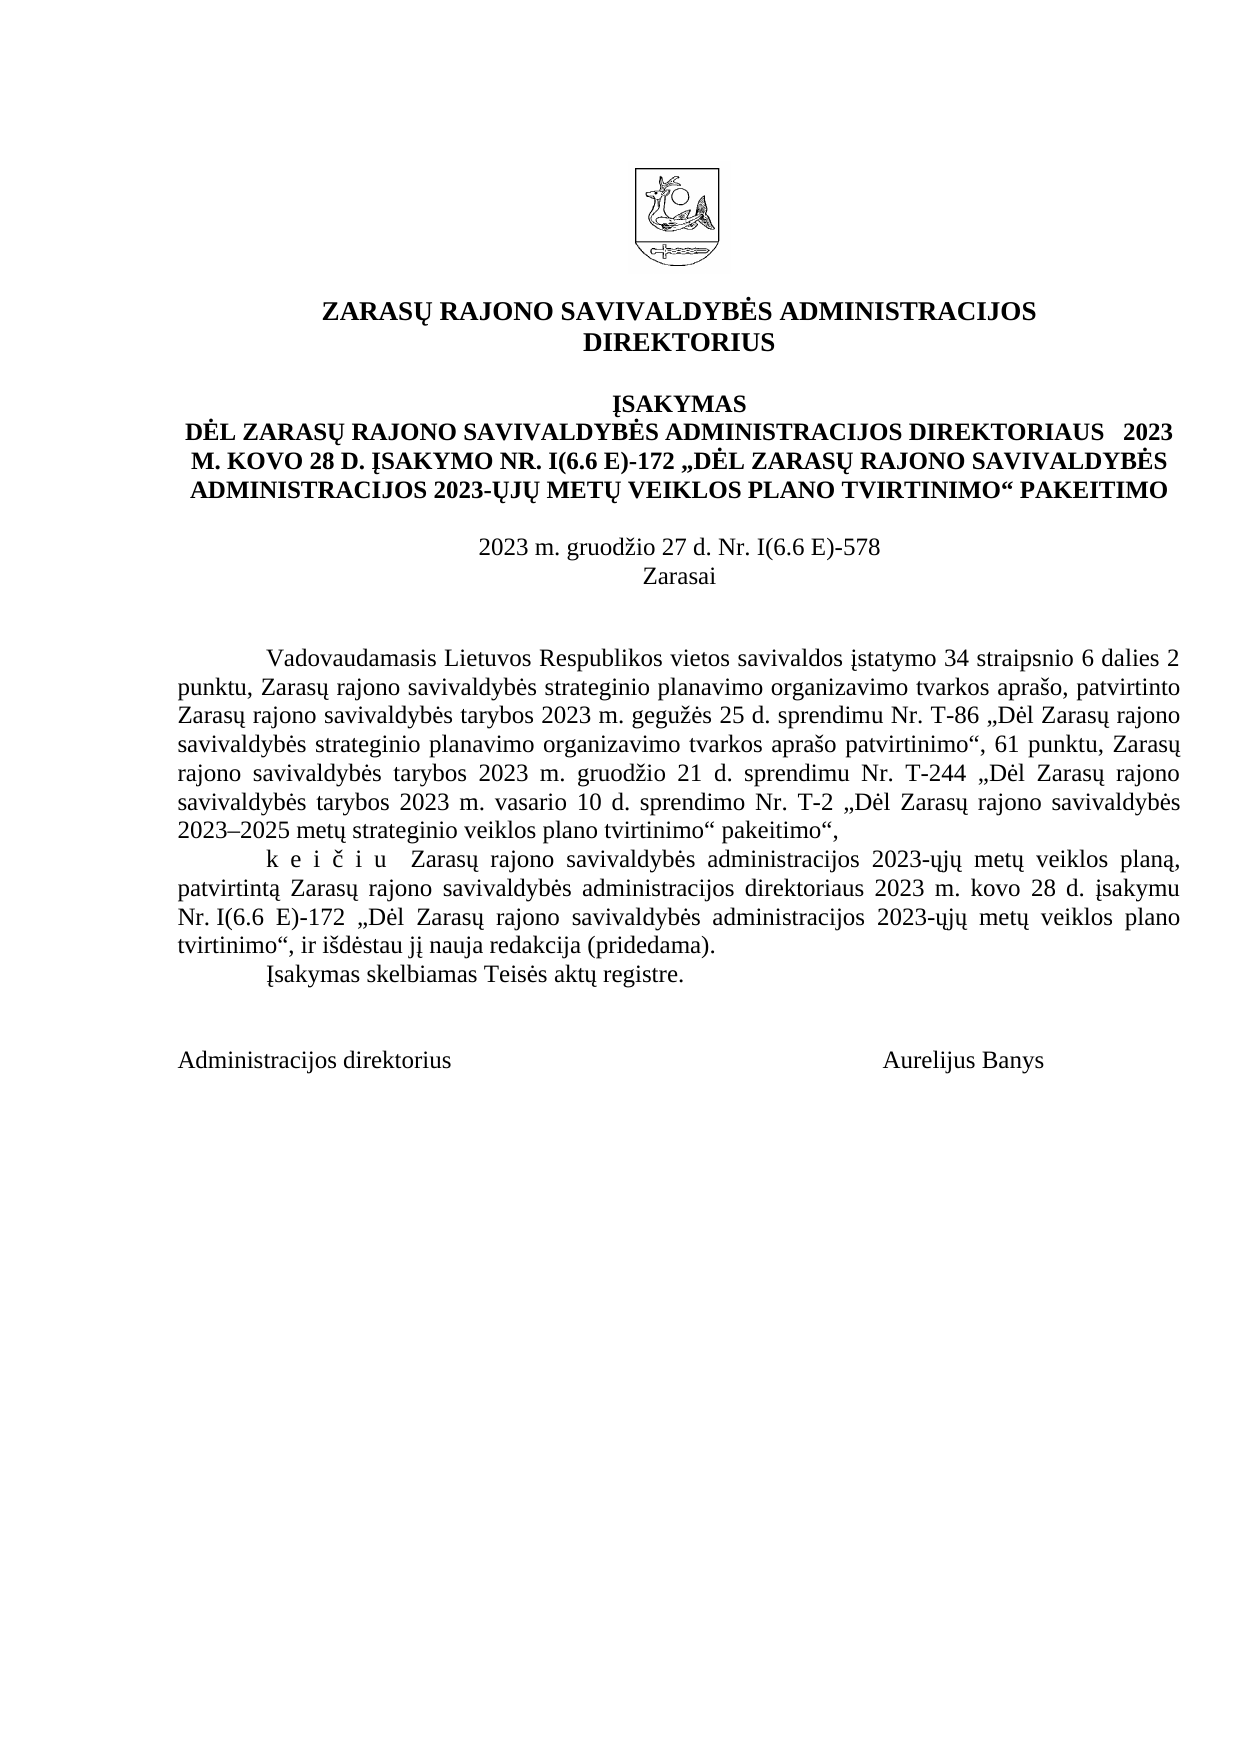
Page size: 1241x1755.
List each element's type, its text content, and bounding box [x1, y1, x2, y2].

text 2023 m. gruodžio 27 d. Nr. I(6.6 E)-578 [177, 532, 1181, 561]
subtitle ZARASŲ RAJONO SAVIVALDYBĖs ADMINISTRACIJOS [177, 295, 1181, 326]
text k e i č i u Zarasų rajono savivaldybės administracijos 2023-ųjų metų veiklos planą, patvirtintą Zarasų rajono savivaldybės administracijos direktoriaus 2023 m. kovo 28 d. įsakymu Nr. I(6.6 E)-172 „Dėl Zarasų rajono savivaldybės administracijos 2023-ųjų metų veiklos plano tvirtinimo“, ir išdėstau jį nauja redakcija (pridedama). [177, 844, 1181, 959]
text Zarasai [177, 561, 1181, 590]
text ĮSAKYMAS [177, 389, 1181, 417]
text DIREKTORIUS [177, 326, 1181, 358]
text Administracijos direktorius Aurelijus Banys [177, 1045, 1181, 1074]
text Vadovaudamasis Lietuvos Respublikos vietos savivaldos įstatymo 34 straipsnio 6 dalies 2 punktu, Zarasų rajono savivaldybės strateginio planavimo organizavimo tvarkos aprašo, patvirtinto Zarasų rajono savivaldybės tarybos 2023 m. gegužės 25 d. sprendimu Nr. T-86 „Dėl Zarasų rajono savivaldybės strateginio planavimo organizavimo tvarkos aprašo patvirtinimo“, 61 punktu, Zarasų rajono savivaldybės tarybos 2023 m. gruodžio 21 d. sprendimu Nr. T-244 „Dėl Zarasų rajono savivaldybės tarybos 2023 m. vasario 10 d. sprendimo Nr. T-2 „Dėl Zarasų rajono savivaldybės 2023–2025 metų strateginio veiklos plano tvirtinimo“ pakeitimo“, [177, 643, 1181, 844]
text Įsakymas skelbiamas Teisės aktų registre. [177, 959, 1181, 988]
text DĖL ZARASŲ RAJONO SAVIVALDYBĖS ADMINISTRACIJOS DIREKTORIAUS 2023 M. KOVO 28 D. ĮSAKYMO NR. I(6.6 E)-172 „DĖL ZARASŲ RAJONO SAVIVALDYBĖS ADMINISTRACIJOS 2023-ŲJŲ METŲ VEIKLOS PLANO TVIRTINIMO“ PAKEITIMO [177, 417, 1181, 504]
